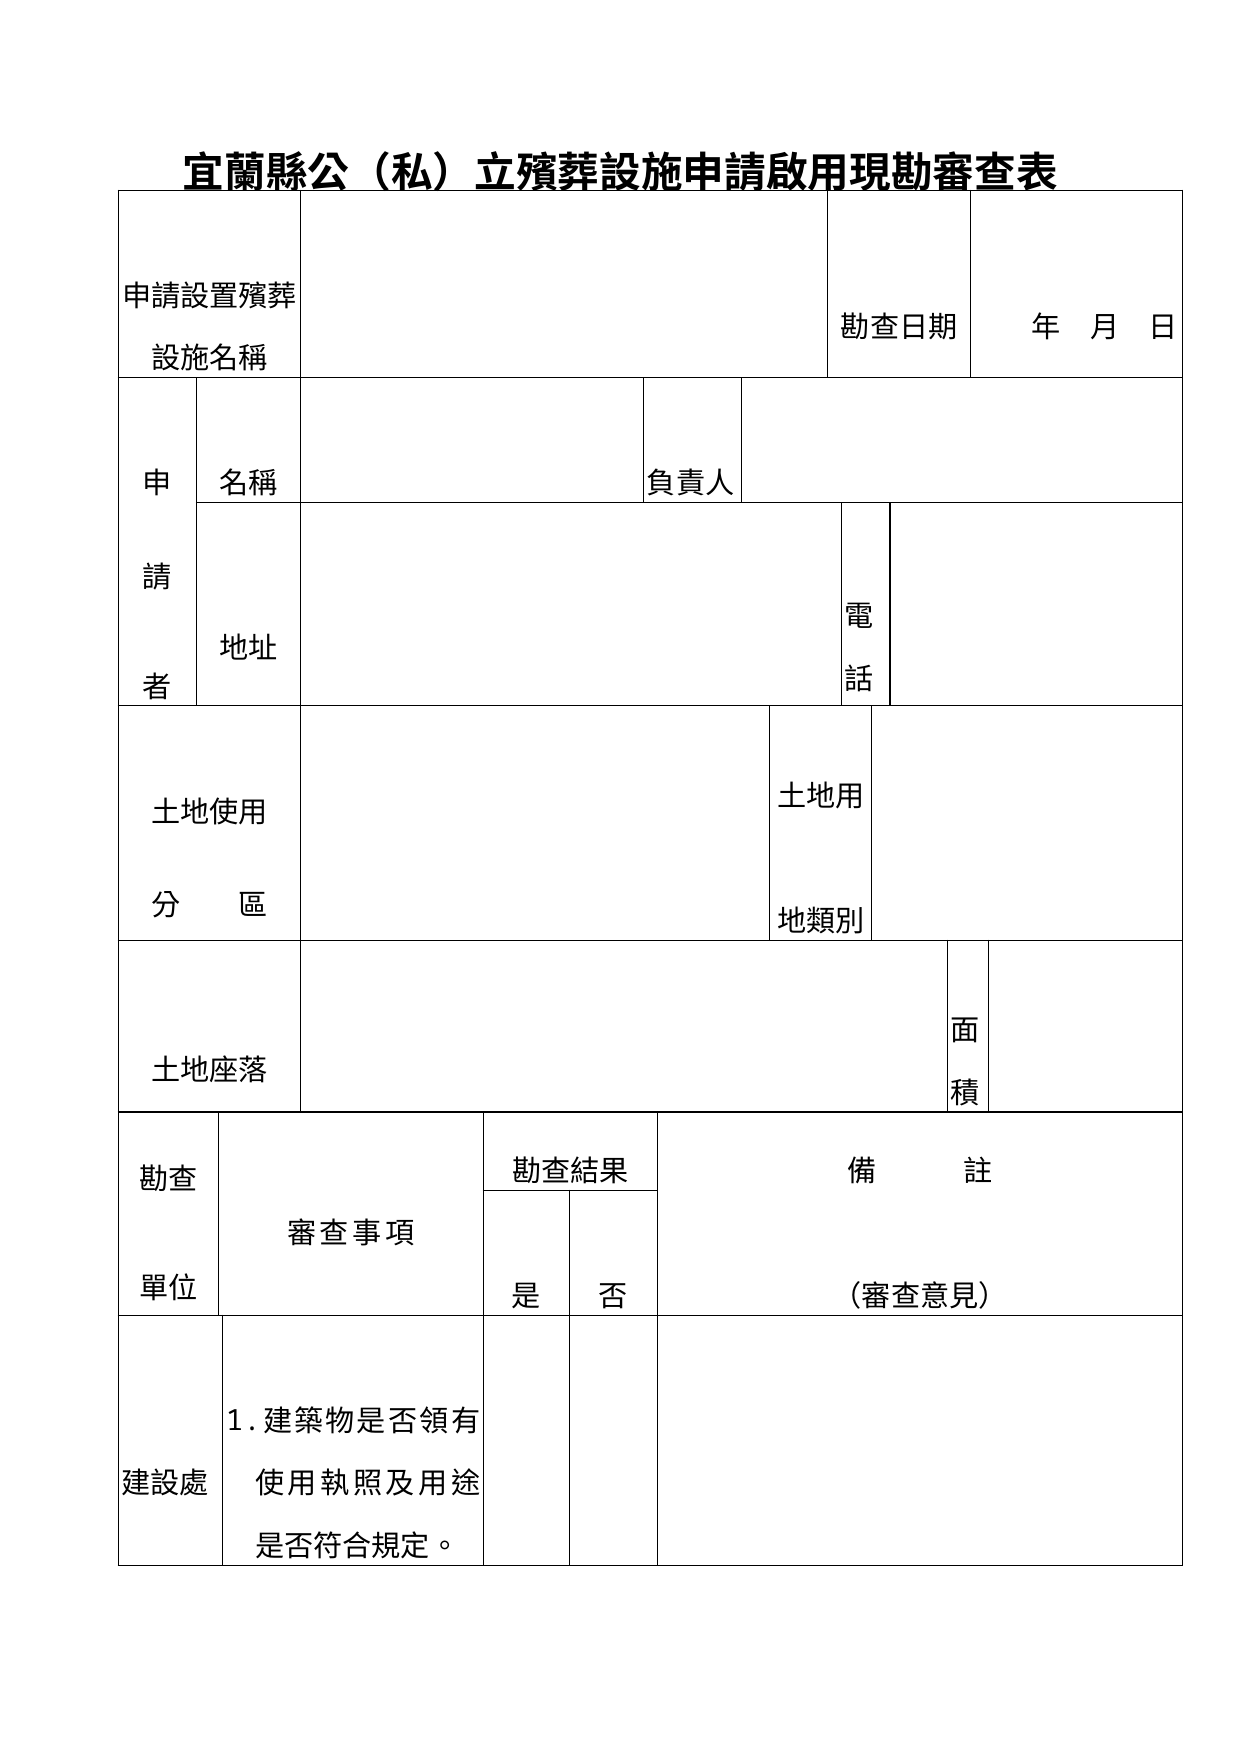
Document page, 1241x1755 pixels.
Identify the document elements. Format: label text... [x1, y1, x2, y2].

table_cell [742, 378, 1182, 502]
table_cell [570, 1316, 657, 1564]
table_cell 審查事項 [219, 1113, 483, 1314]
table_header [301, 191, 827, 377]
table_header 勘查日期 [828, 191, 970, 377]
table_cell 備 註 （審查意見） [658, 1113, 1182, 1314]
table_cell 勘查 單位 [119, 1113, 218, 1314]
table_cell 土地用 地類別 [770, 706, 871, 939]
table_header 申請設置殯葬設施名稱 [119, 191, 300, 377]
table_cell 勘查結果 [484, 1113, 657, 1189]
table_cell 電 話 [842, 503, 889, 705]
table_cell [301, 941, 947, 1111]
table_cell 土地座落 [119, 941, 300, 1111]
text 宜蘭縣公（私）立殯葬設施申請啟用現勘審查表 [118, 127, 1122, 189]
table_cell 是 [484, 1191, 569, 1314]
table_cell [301, 503, 841, 705]
table_cell [891, 503, 1182, 705]
table_cell 1.建築物是否領有使用執照及用途是否符合規定。 [223, 1316, 483, 1564]
table_cell 名稱 [197, 378, 300, 502]
table_header 年 月 日 [971, 191, 1182, 377]
table_cell [872, 706, 1182, 939]
table_cell 申 請 者 [119, 378, 196, 705]
table_cell 建設處 [119, 1316, 222, 1564]
table_cell 土地使用 分 區 [119, 706, 300, 939]
table_cell [989, 941, 1182, 1111]
table_cell 地址 [197, 503, 300, 705]
table_cell 負責人 [644, 378, 741, 502]
table_cell [301, 706, 769, 939]
table_cell [301, 378, 643, 502]
table_cell 否 [570, 1191, 657, 1314]
table_cell [658, 1316, 1182, 1564]
table_cell 面 積 [948, 941, 988, 1111]
table_cell [484, 1316, 569, 1564]
